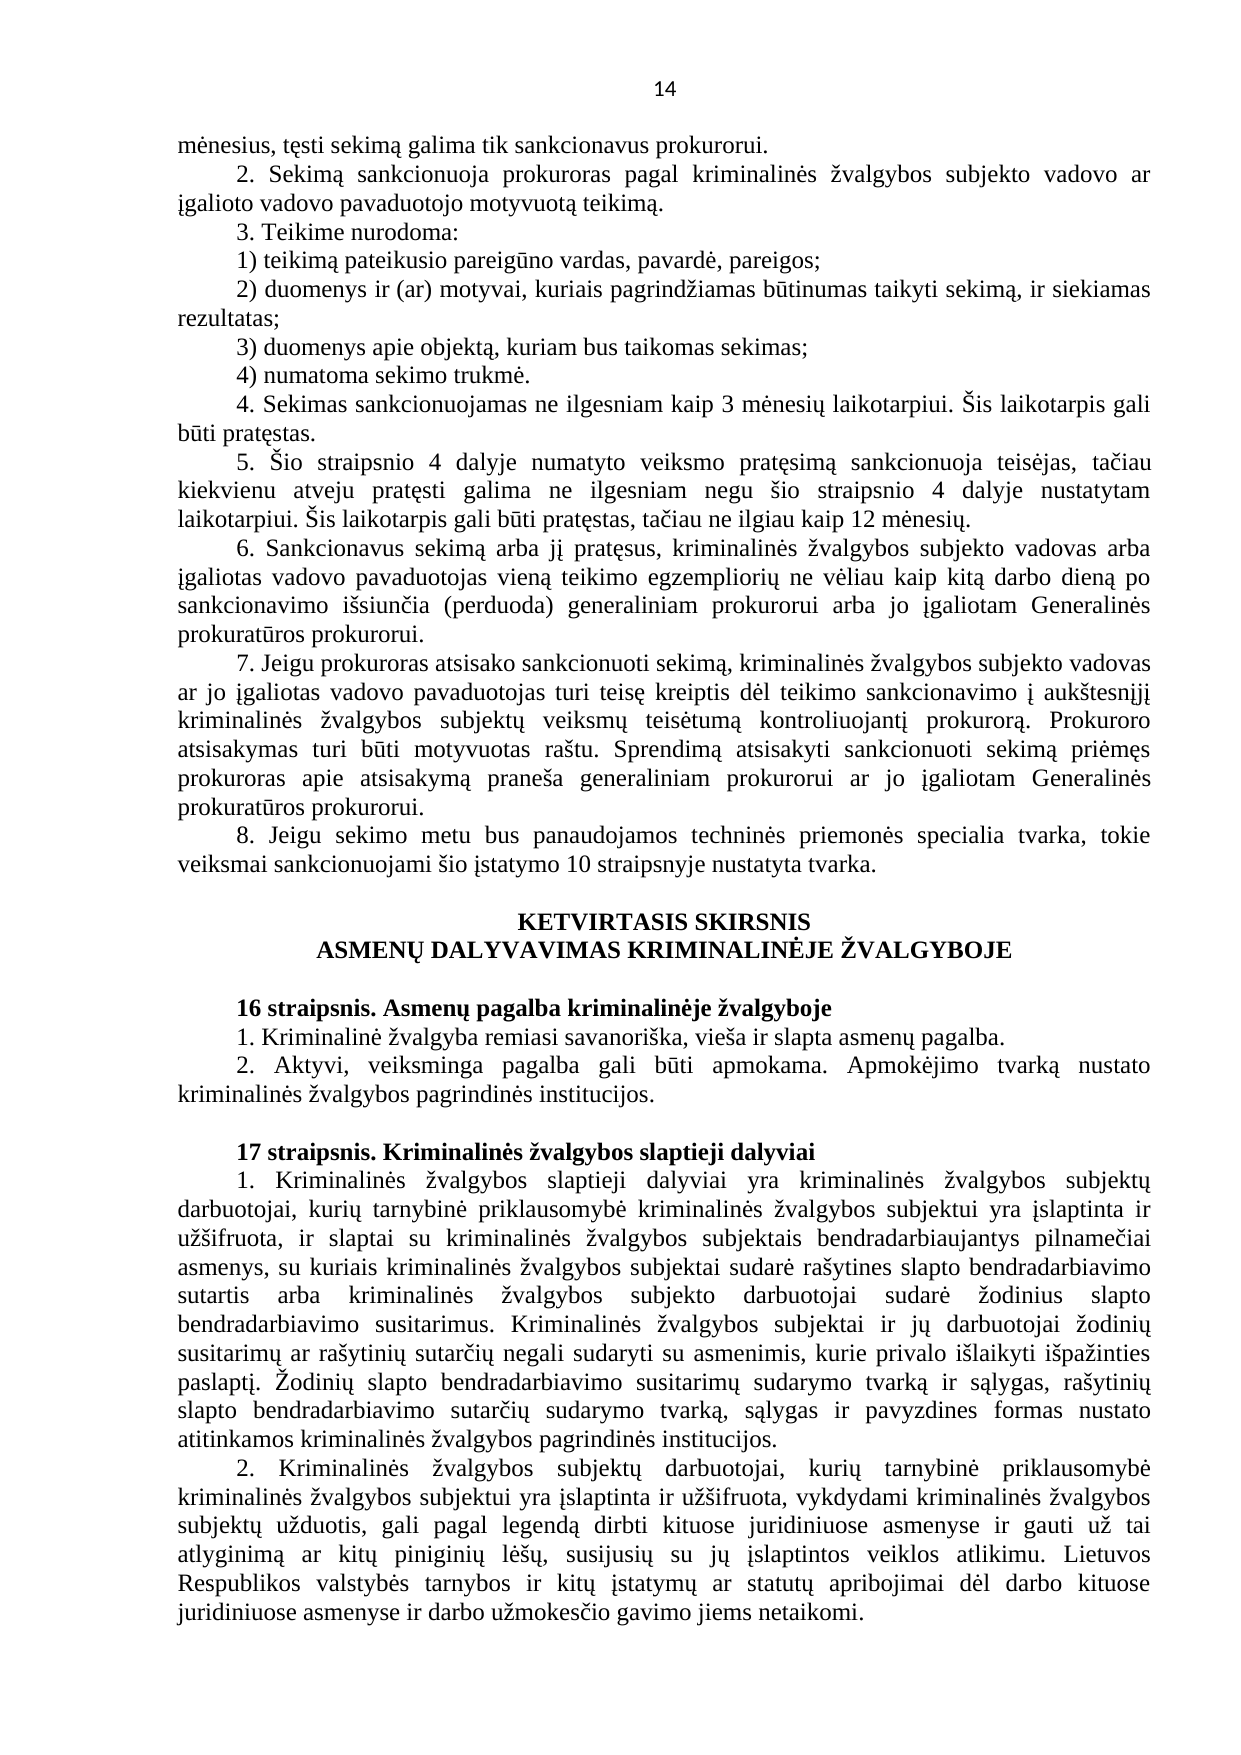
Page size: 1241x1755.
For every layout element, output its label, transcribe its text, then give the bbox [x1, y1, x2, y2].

text 1. Kriminalinės žvalgybos slaptieji dalyviai yra kriminalinės žvalgybos subjektų darbuotojai, kurių tarnybinė priklausomybė kriminalinės žvalgybos subjektui yra įslaptinta ir užšifruota, ir slaptai su kriminalinės žvalgybos subjektais bendradarbiaujantys pilnamečiai asmenys, su kuriais kriminalinės žvalgybos subjektai sudarė rašytines slapto bendradarbiavimo sutartis arba kriminalinės žvalgybos subjekto darbuotojai sudarė žodinius slapto bendradarbiavimo susitarimus. Kriminalinės žvalgybos subjektai ir jų darbuotojai žodinių susitarimų ar rašytinių sutarčių negali sudaryti su asmenimis, kurie privalo išlaikyti išpažinties paslaptį. Žodinių slapto bendradarbiavimo susitarimų sudarymo tvarką ir sąlygas, rašytinių slapto bendradarbiavimo sutarčių sudarymo tvarką, sąlygas ir pavyzdines formas nustato atitinkamos kriminalinės žvalgybos pagrindinės institucijos. [177, 1166, 1152, 1453]
text 6. Sankcionavus sekimą arba jį pratęsus, kriminalinės žvalgybos subjekto vadovas arba įgaliotas vadovo pavaduotojas vieną teikimo egzempliorių ne vėliau kaip kitą darbo dieną po sankcionavimo išsiunčia (perduoda) generaliniam prokurorui arba jo įgaliotam Generalinės prokuratūros prokurorui. [177, 533, 1152, 648]
text 4. Sekimas sankcionuojamas ne ilgesniam kaip 3 mėnesių laikotarpiui. Šis laikotarpis gali būti pratęstas. [177, 389, 1152, 447]
text 17 straipsnis. Kriminalinės žvalgybos slaptieji dalyviai [177, 1137, 1152, 1166]
text 2. Kriminalinės žvalgybos subjektų darbuotojai, kurių tarnybinė priklausomybė kriminalinės žvalgybos subjektui yra įslaptinta ir užšifruota, vykdydami kriminalinės žvalgybos subjektų užduotis, gali pagal legendą dirbti kituose juridiniuose asmenyse ir gauti už tai atlyginimą ar kitų piniginių lėšų, susijusių su jų įslaptintos veiklos atlikimu. Lietuvos Respublikos valstybės tarnybos ir kitų įstatymų ar statutų apribojimai dėl darbo kituose juridiniuose asmenyse ir darbo užmokesčio gavimo jiems netaikomi. [177, 1453, 1152, 1626]
text ASMENŲ DALYVAVIMAS KRIMINALINĖJE ŽVALGYBOJE [177, 936, 1152, 964]
text 1) teikimą pateikusio pareigūno vardas, pavardė, pareigos; [177, 246, 1152, 274]
text 3) duomenys apie objektą, kuriam bus taikomas sekimas; [177, 332, 1152, 361]
text 2. Sekimą sankcionuoja prokuroras pagal kriminalinės žvalgybos subjekto vadovo ar įgalioto vadovo pavaduotojo motyvuotą teikimą. [177, 159, 1152, 217]
text KETVIRTASIS SKIRSNIS [177, 907, 1152, 936]
text mėnesius, tęsti sekimą galima tik sankcionavus prokurorui. [177, 131, 1152, 159]
text 3. Teikime nurodoma: [177, 217, 1152, 246]
text 2) duomenys ir (ar) motyvai, kuriais pagrindžiamas būtinumas taikyti sekimą, ir siekiamas rezultatas; [177, 274, 1152, 332]
text 16 straipsnis. Asmenų pagalba kriminalinėje žvalgyboje [177, 993, 1152, 1022]
text 2. Aktyvi, veiksminga pagalba gali būti apmokama. Apmokėjimo tvarką nustato kriminalinės žvalgybos pagrindinės institucijos. [177, 1051, 1152, 1108]
text 1. Kriminalinė žvalgyba remiasi savanoriška, vieša ir slapta asmenų pagalba. [177, 1022, 1152, 1051]
text 7. Jeigu prokuroras atsisako sankcionuoti sekimą, kriminalinės žvalgybos subjekto vadovas ar jo įgaliotas vadovo pavaduotojas turi teisę kreiptis dėl teikimo sankcionavimo į aukštesnįjį kriminalinės žvalgybos subjektų veiksmų teisėtumą kontroliuojantį prokurorą. Prokuroro atsisakymas turi būti motyvuotas raštu. Sprendimą atsisakyti sankcionuoti sekimą priėmęs prokuroras apie atsisakymą praneša generaliniam prokurorui ar jo įgaliotam Generalinės prokuratūros prokurorui. [177, 648, 1152, 821]
text 5. Šio straipsnio 4 dalyje numatyto veiksmo pratęsimą sankcionuoja teisėjas, tačiau kiekvienu atveju pratęsti galima ne ilgesniam negu šio straipsnio 4 dalyje nustatytam laikotarpiui. Šis laikotarpis gali būti pratęstas, tačiau ne ilgiau kaip 12 mėnesių. [177, 447, 1152, 533]
text 8. Jeigu sekimo metu bus panaudojamos techninės priemonės specialia tvarka, tokie veiksmai sankcionuojami šio įstatymo 10 straipsnyje nustatyta tvarka. [177, 821, 1152, 878]
text 4) numatoma sekimo trukmė. [177, 361, 1152, 389]
